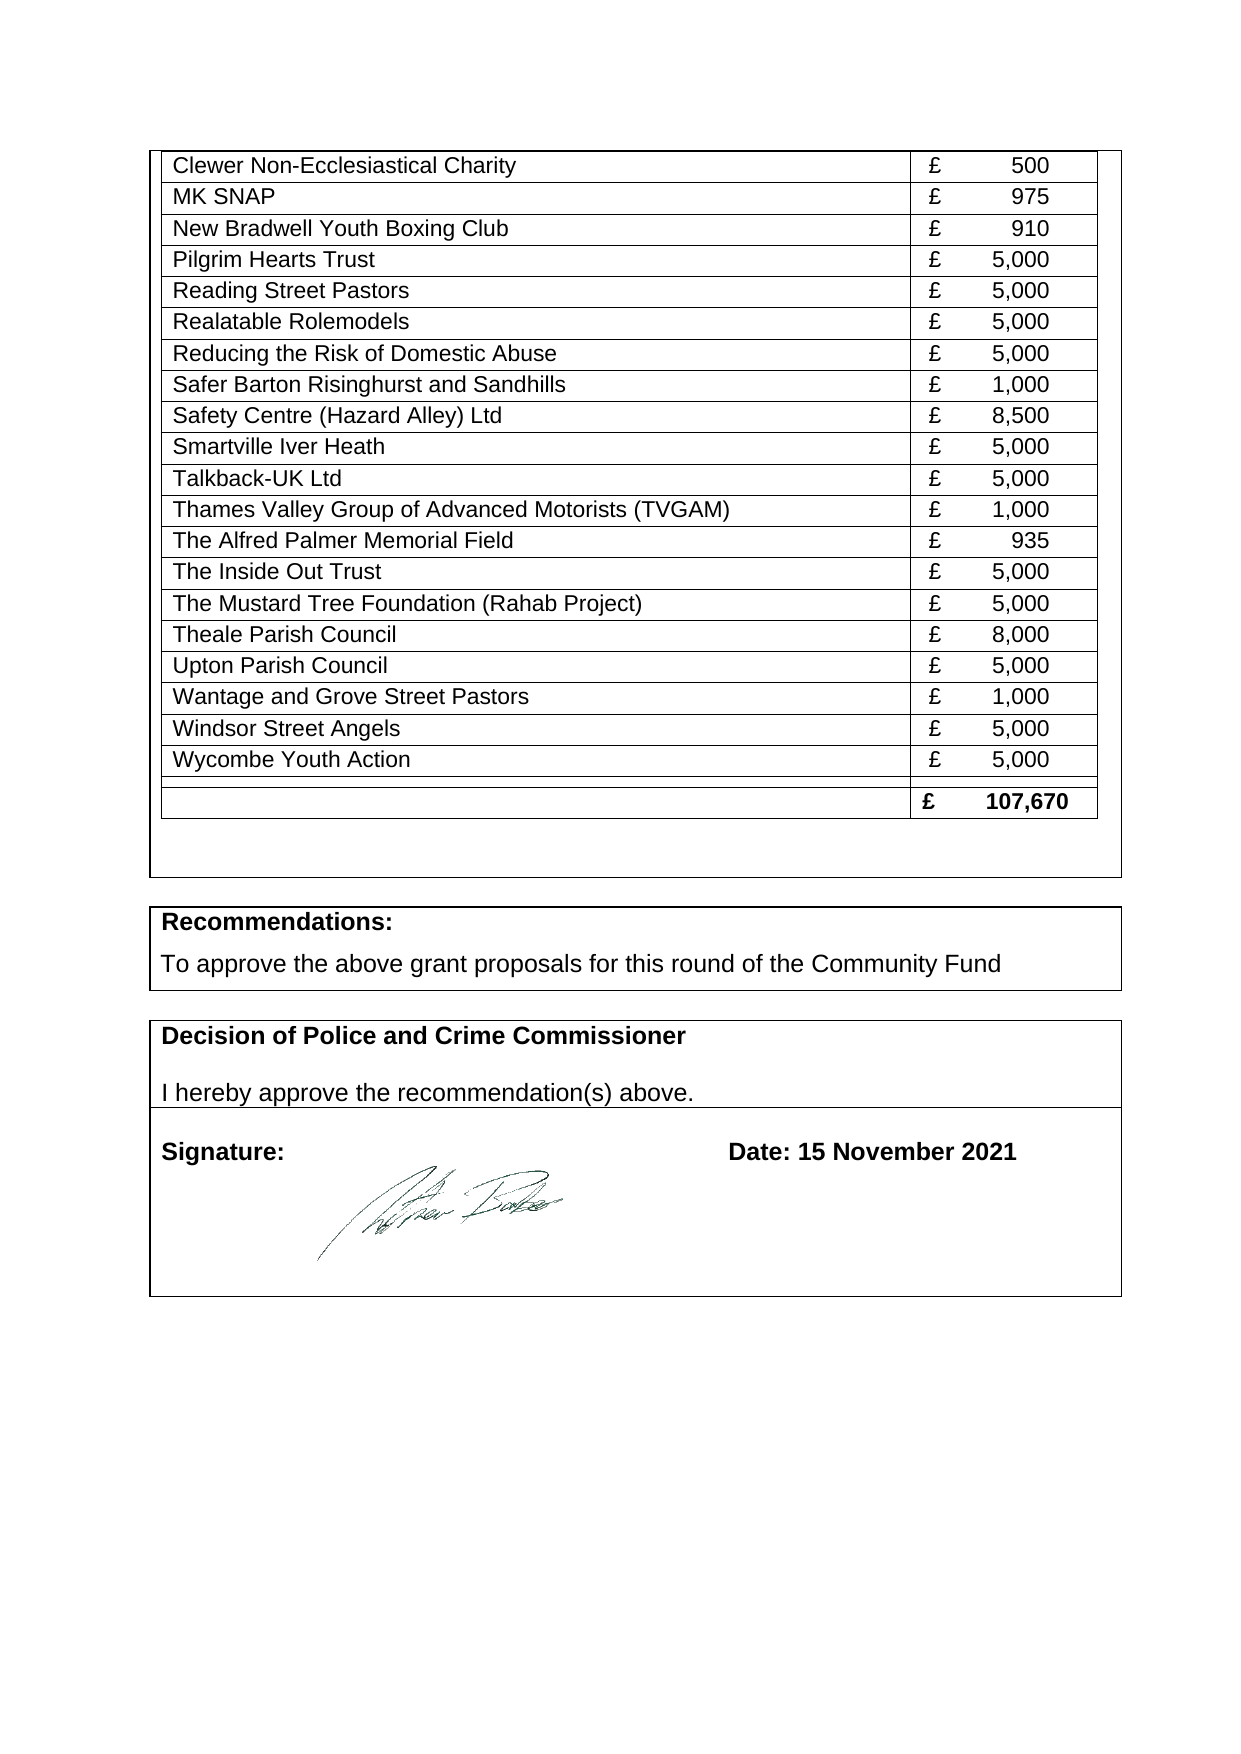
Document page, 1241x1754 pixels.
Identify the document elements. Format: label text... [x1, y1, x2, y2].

table_cell Safer Barton Risinghurst and Sandhills [162, 371, 910, 401]
table_cell Realatable Rolemodels [162, 308, 910, 338]
table_cell £ 8,500 [911, 402, 1097, 432]
table_cell Upton Parish Council [162, 652, 910, 682]
table_cell £ 910 [911, 215, 1097, 245]
table_cell £ 5,000 [911, 308, 1097, 338]
table_cell £ 8,000 [911, 621, 1097, 651]
table_header [151, 151, 1121, 877]
table_cell Wycombe Youth Action [162, 746, 910, 776]
table_cell £ 5,000 [911, 590, 1097, 620]
table_cell £ 1,000 [911, 683, 1097, 713]
table_cell £ 5,000 [911, 433, 1097, 463]
table_cell £ 5,000 [911, 246, 1097, 276]
table_header Decision of Police and Crime Commissioner I hereby approve the recommendation(s) above. [151, 1021, 1121, 1107]
table_cell Talkback-UK Ltd [162, 465, 910, 495]
table_cell [911, 777, 1097, 787]
table_cell £ 5,000 [911, 340, 1097, 370]
table_cell £ 5,000 [911, 715, 1097, 745]
table_cell Theale Parish Council [162, 621, 910, 651]
table_cell The Alfred Palmer Memorial Field [162, 527, 910, 557]
table_cell £ 5,000 [911, 277, 1097, 307]
table_cell Safety Centre (Hazard Alley) Ltd [162, 402, 910, 432]
table_cell £ 107,670 [911, 788, 1097, 818]
table_cell £ 1,000 [911, 371, 1097, 401]
table_cell Reducing the Risk of Domestic Abuse [162, 340, 910, 370]
table_cell Clewer Non-Ecclesiastical Charity [162, 152, 910, 182]
table_cell Smartville Iver Heath [162, 433, 910, 463]
table_cell The Inside Out Trust [162, 558, 910, 588]
table_cell The Mustard Tree Foundation (Rahab Project) [162, 590, 910, 620]
table_cell Thames Valley Group of Advanced Motorists (TVGAM) [162, 496, 910, 526]
table_header Recommendations: To approve the above grant proposals for this round of the Community Fund [151, 908, 1121, 990]
table_cell [162, 777, 910, 787]
table_cell £ 975 [911, 183, 1097, 213]
table_cell [162, 788, 910, 818]
table_cell £ 5,000 [911, 746, 1097, 776]
table_cell Windsor Street Angels [162, 715, 910, 745]
table_cell £ 1,000 [911, 496, 1097, 526]
table_cell New Bradwell Youth Boxing Club [162, 215, 910, 245]
table_cell £ 500 [911, 152, 1097, 182]
table_cell Pilgrim Hearts Trust [162, 246, 910, 276]
table_cell £ 935 [911, 527, 1097, 557]
table_cell MK SNAP [162, 183, 910, 213]
table_cell £ 5,000 [911, 558, 1097, 588]
table_cell Signature: Date: 15 November 2021 [151, 1108, 1121, 1296]
table_cell Wantage and Grove Street Pastors [162, 683, 910, 713]
table_cell £ 5,000 [911, 465, 1097, 495]
table_cell Reading Street Pastors [162, 277, 910, 307]
table_cell £ 5,000 [911, 652, 1097, 682]
